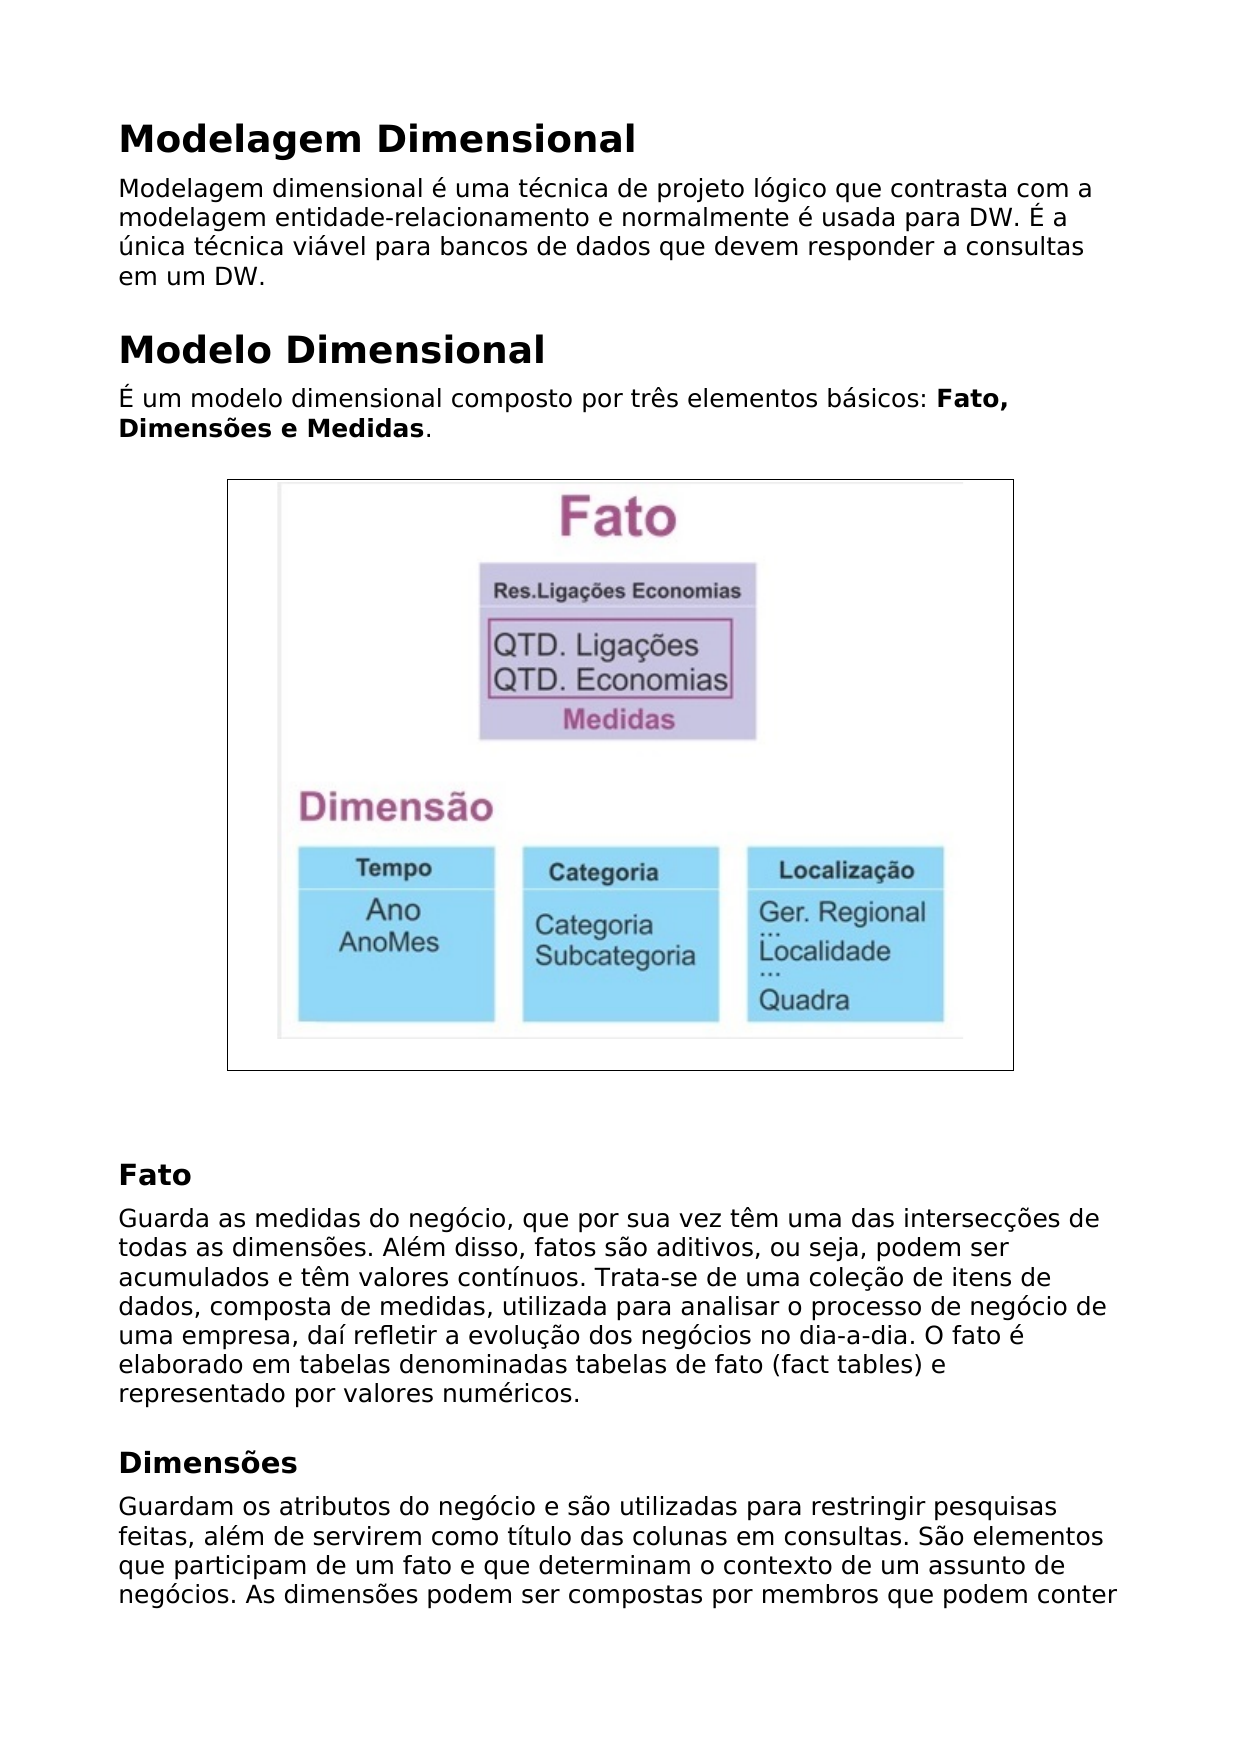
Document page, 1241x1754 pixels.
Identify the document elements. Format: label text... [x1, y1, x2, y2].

table_header [228, 480, 1013, 1070]
subtitle Fato [118, 1158, 1122, 1192]
text Modelagem dimensional é uma técnica de projeto lógico que contrasta com a modelagem entidade-relacionamento e normalmente é usada para DW. É a única técnica viável para bancos de dados que devem responder a consultas em um DW. [118, 174, 1122, 291]
subtitle Modelagem Dimensional [118, 118, 1122, 162]
subtitle Modelo Dimensional [118, 328, 1122, 372]
text Guarda as medidas do negócio, que por sua vez têm uma das intersecções de todas as dimensões. Além disso, fatos são aditivos, ou seja, podem ser acumulados e têm valores contínuos. Trata-se de uma coleção de itens de dados, composta de medidas, utilizada para analisar o processo de negócio de uma empresa, daí refletir a evolução dos negócios no dia-a-dia. O fato é elaborado em tabelas denominadas tabelas de fato (fact tables) e representado por valores numéricos. [118, 1204, 1122, 1408]
subtitle Dimensões [118, 1446, 1122, 1480]
text Guardam os atributos do negócio e são utilizadas para restringir pesquisas feitas, além de servirem como título das colunas em consultas. São elementos que participam de um fato e que determinam o contexto de um assunto de negócios. As dimensões podem ser compostas por membros que podem conter [118, 1492, 1122, 1609]
text É um modelo dimensional composto por três elementos básicos: Fato, Dimensões e Medidas. [118, 384, 1122, 443]
picture [277, 482, 964, 1039]
